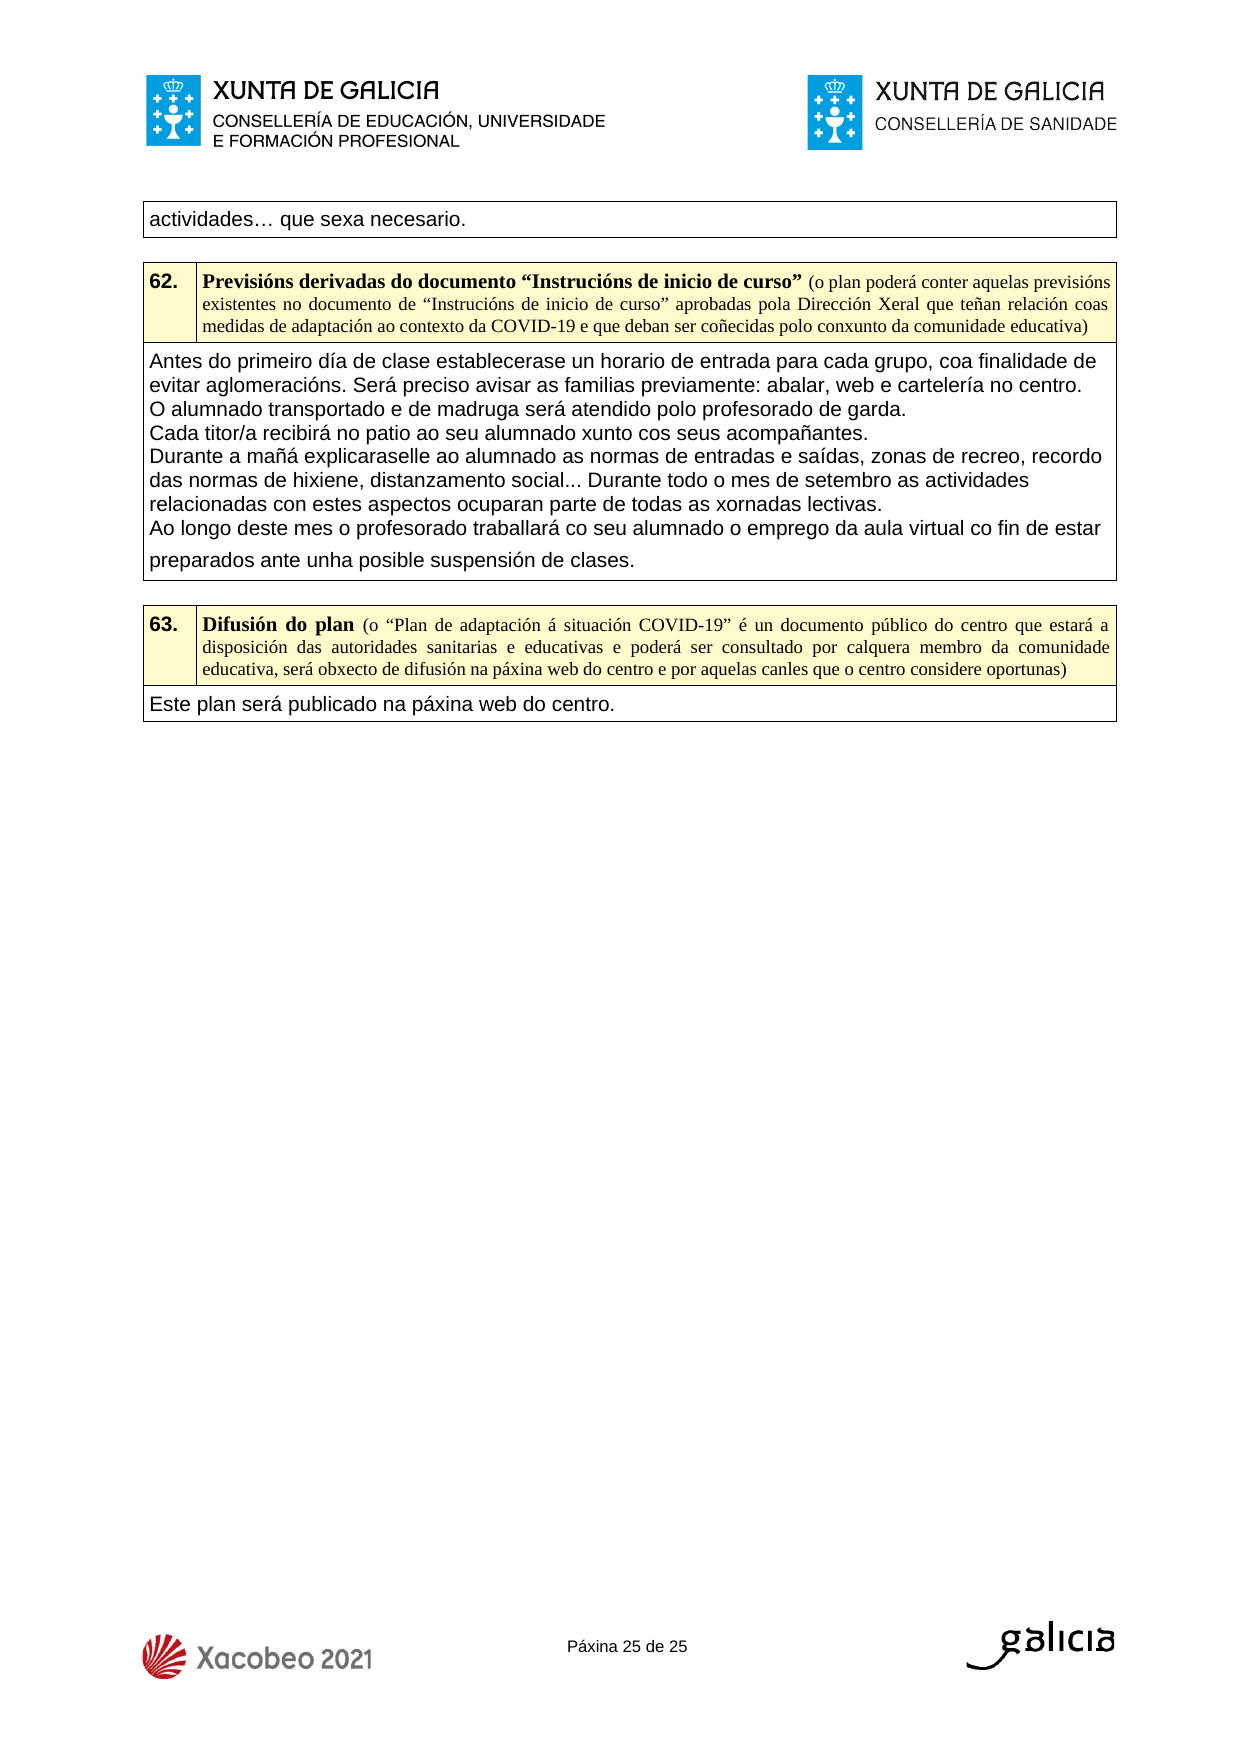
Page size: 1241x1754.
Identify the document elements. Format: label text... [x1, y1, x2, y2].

table_cell Antes do primeiro día de clase establecerase un horario de entrada para cada grupo, coa finalidade de evitar aglomeracións. Será preciso avisar as familias previamente: abalar, web e cartelería no centro. O alumnado transportado e de madruga será atendido polo profesorado de garda. Cada titor/a recibirá no patio ao seu alumnado xunto cos seus acompañantes. Durante a mañá explicaraselle ao alumnado as normas de entradas e saídas, zonas de recreo, recordo das normas de hixiene, distanzamento social... Durante todo o mes de setembro as actividades relacionadas con estes aspectos ocuparan parte de todas as xornadas lectivas. Ao longo deste mes o profesorado traballará co seu alumnado o emprego da aula virtual co fin de estar preparados ante unha posible suspensión de clases. [144, 343, 1116, 580]
table_header Previsións derivadas do documento “Instrucións de inicio de curso” (o plan poderá conter aquelas previsións existentes no documento de “Instrucións de inicio de curso” aprobadas pola Dirección Xeral que teñan relación coas medidas de adaptación ao contexto da COVID-19 e que deban ser coñecidas polo conxunto da comunidade educativa) [197, 263, 1116, 342]
table_header 63. [144, 606, 196, 685]
table_header Difusión do plan (o “Plan de adaptación á situación COVID-19” é un documento público do centro que estará a disposición das autoridades sanitarias e educativas e poderá ser consultado por calquera membro da comunidade educativa, será obxecto de difusión na páxina web do centro e por aquelas canles que o centro considere oportunas) [197, 606, 1116, 685]
table_cell actividades… que sexa necesario. [144, 202, 1116, 237]
table_cell Este plan será publicado na páxina web do centro. [144, 686, 1116, 721]
table_header 62. [144, 263, 196, 342]
